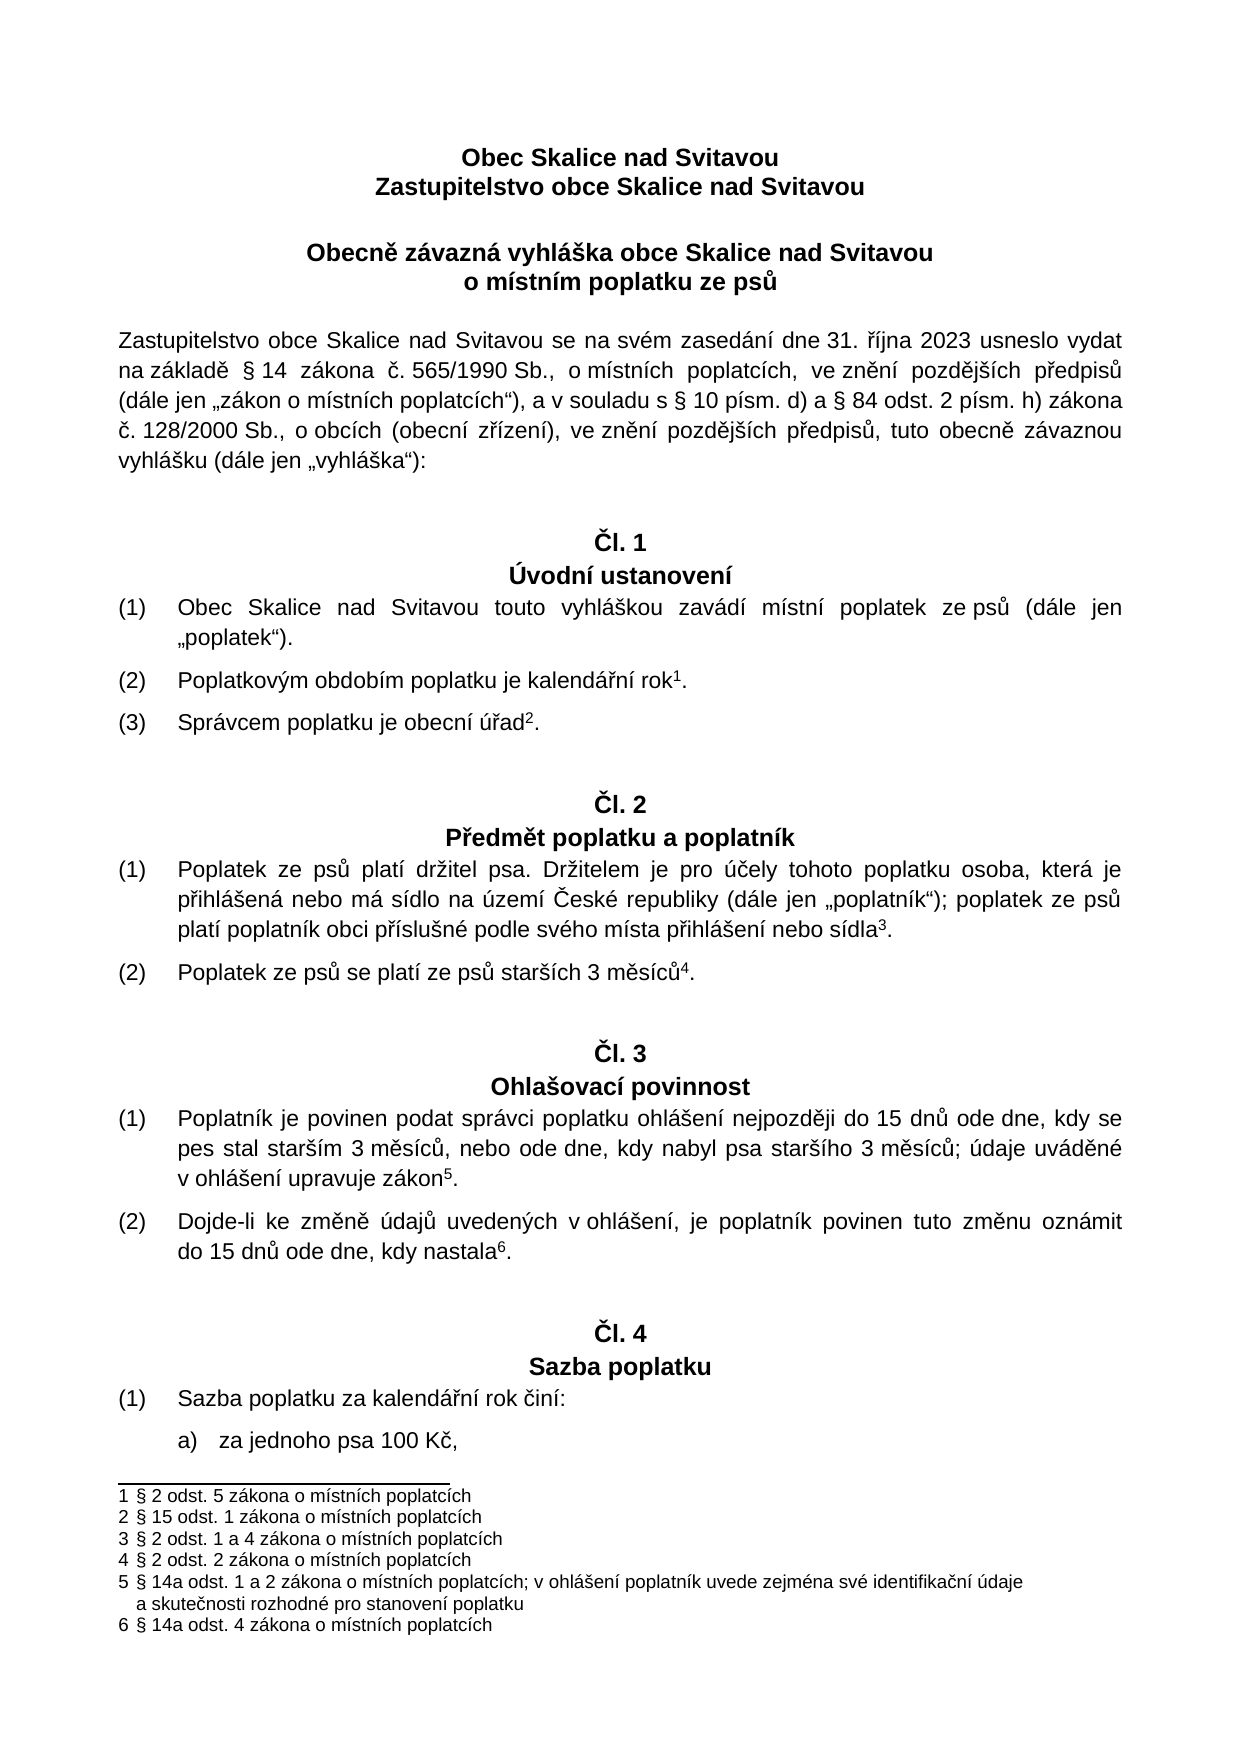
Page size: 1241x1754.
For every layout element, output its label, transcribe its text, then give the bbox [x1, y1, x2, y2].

list § 2 odst. 1 a 4 zákona o místních poplatcích [118, 1528, 1122, 1549]
subtitle Čl. 4 Sazba poplatku [118, 1318, 1122, 1380]
subtitle Obecně závazná vyhláška obce Skalice nad Svitavou o místním poplatku ze psů [118, 238, 1122, 295]
list za jednoho psa 100 Kč, [177, 1427, 1122, 1454]
list Obec Skalice nad Svitavou touto vyhláškou zavádí místní poplatek ze psů (dále jen „poplatek“). [118, 594, 1122, 650]
list Poplatek ze psů platí držitel psa. Držitelem je pro účely tohoto poplatku osoba, která je přihlášená nebo má sídlo na území České republiky (dále jen „poplatník“); poplatek ze psů platí poplatník obci příslušné podle svého místa přihlášení nebo sídla. [118, 856, 1122, 942]
list § 14a odst. 1 a 2 zákona o místních poplatcích; v ohlášení poplatník uvede zejména své identifikační údaje a skutečnosti rozhodné pro stanovení poplatku [118, 1571, 1122, 1614]
list Poplatník je povinen podat správci poplatku ohlášení nejpozději do 15 dnů ode dne, kdy se pes stal starším 3 měsíců, nebo ode dne, kdy nabyl psa staršího 3 měsíců; údaje uváděné v ohlášení upravuje zákon. [118, 1105, 1122, 1192]
list Poplatek ze psů se platí ze psů starších 3 měsíců. [118, 959, 1122, 985]
text Obec Skalice nad Svitavou Zastupitelstvo obce Skalice nad Svitavou [118, 143, 1122, 201]
list Poplatkovým obdobím poplatku je kalendářní rok. [118, 667, 1122, 693]
list § 15 odst. 1 zákona o místních poplatcích [118, 1506, 1122, 1528]
list Dojde-li ke změně údajů uvedených v ohlášení, je poplatník povinen tuto změnu oznámit do 15 dnů ode dne, kdy nastala. [118, 1208, 1122, 1265]
text Zastupitelstvo obce Skalice nad Svitavou se na svém zasedání dne 31. října 2023 usneslo vydat na základě § 14 zákona č. 565/1990 Sb., o místních poplatcích, ve znění pozdějších předpisů (dále jen „zákon o místních poplatcích“), a v souladu s § 10 písm. d) a § 84 odst. 2 písm. h) zákona č. 128/2000 Sb., o obcích (obecní zřízení), ve znění pozdějších předpisů, tuto obecně závaznou vyhlášku (dále jen „vyhláška“): [118, 327, 1122, 474]
list § 2 odst. 2 zákona o místních poplatcích [118, 1549, 1122, 1571]
subtitle Čl. 2 Předmět poplatku a poplatník [118, 789, 1122, 851]
list Sazba poplatku za kalendářní rok činí: [118, 1384, 1122, 1411]
list § 14a odst. 4 zákona o místních poplatcích [118, 1614, 1122, 1635]
subtitle Čl. 1 Úvodní ustanovení [118, 528, 1122, 589]
list § 2 odst. 5 zákona o místních poplatcích [118, 1484, 1122, 1506]
subtitle Čl. 3 Ohlašovací povinnost [118, 1039, 1122, 1101]
list Správcem poplatku je obecní úřad. [118, 709, 1122, 736]
